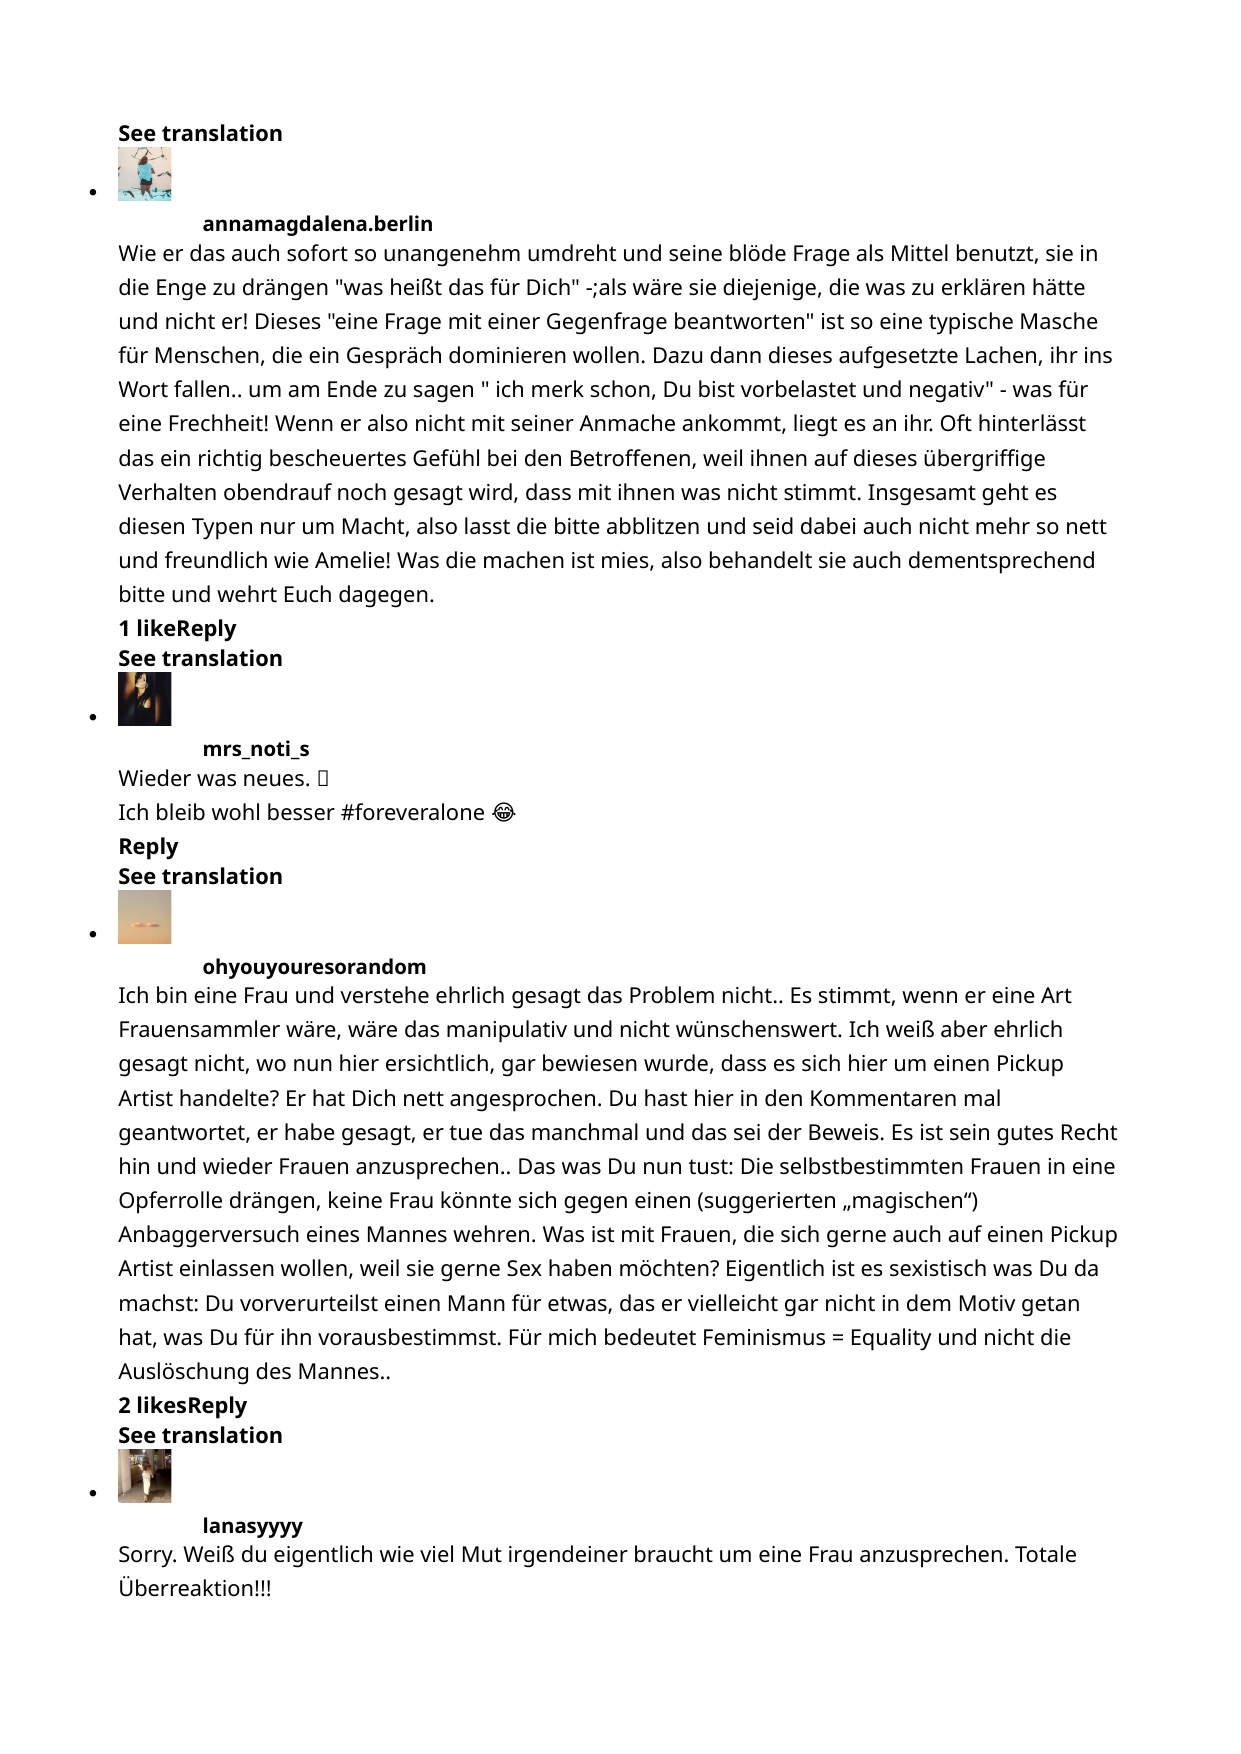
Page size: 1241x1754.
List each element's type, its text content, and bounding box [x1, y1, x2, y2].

list Sorry. Weiß du eigentlich wie viel Mut irgendeiner braucht um eine Frau anzusprechen. Totale Überreaktion!!! [118, 1539, 1122, 1603]
list Wie er das auch sofort so unangenehm umdreht und seine blöde Frage als Mittel benutzt, sie in die Enge zu drängen "was heißt das für Dich" -;als wäre sie diejenige, die was zu erklären hätte und nicht er! Dieses "eine Frage mit einer Gegenfrage beantworten" ist so eine typische Masche für Menschen, die ein Gespräch dominieren wollen. Dazu dann dieses aufgesetzte Lachen, ihr ins Wort fallen.. um am Ende zu sagen " ich merk schon, Du bist vorbelastet und negativ" - was für eine Frechheit! Wenn er also nicht mit seiner Anmache ankommt, liegt es an ihr. Oft hinterlässt das ein richtig bescheuertes Gefühl bei den Betroffenen, weil ihnen auf dieses übergriffige Verhalten obendrauf noch gesagt wird, dass mit ihnen was nicht stimmt. Insgesamt geht es diesen Typen nur um Macht, also lasst die bitte abblitzen und seid dabei auch nicht mehr so nett und freundlich wie Amelie! Was die machen ist mies, also behandelt sie auch dementsprechend bitte und wehrt Euch dagegen. [118, 237, 1122, 609]
subtitle annamagdalena.berlin [173, 210, 1116, 237]
picture [118, 1449, 172, 1503]
picture [118, 890, 172, 944]
list See translation [118, 118, 1109, 148]
subtitle ohyouyouresorandom [173, 952, 1116, 980]
list Wieder was neues. 🙄 Ich bleib wohl besser #foreveralone 😂 [118, 762, 1122, 826]
subtitle mrs_noti_s [173, 735, 1116, 762]
list Ich bin eine Frau und verstehe ehrlich gesagt das Problem nicht.. Es stimmt, wenn er eine Art Frauensammler wäre, wäre das manipulativ und nicht wünschenswert. Ich weiß aber ehrlich gesagt nicht, wo nun hier ersichtlich, gar bewiesen wurde, dass es sich hier um einen Pickup Artist handelte? Er hat Dich nett angesprochen. Du hast hier in den Kommentaren mal geantwortet, er habe gesagt, er tue das manchmal und das sei der Beweis. Es ist sein gutes Recht hin und wieder Frauen anzusprechen.. Das was Du nun tust: Die selbstbestimmten Frauen in eine Opferrolle drängen, keine Frau könnte sich gegen einen (suggerierten „magischen“) Anbaggerversuch eines Mannes wehren. Was ist mit Frauen, die sich gerne auch auf einen Pickup Artist einlassen wollen, weil sie gerne Sex haben möchten? Eigentlich ist es sexistisch was Du da machst: Du vorverurteilst einen Mann für etwas, das er vielleicht gar nicht in dem Motiv getan hat, was Du für ihn vorausbestimmst. Für mich bedeutet Feminismus = Equality und nicht die Auslöschung des Mannes.. [118, 980, 1122, 1386]
list 1 likeReply [118, 613, 1122, 643]
list See translation [118, 643, 1109, 673]
list 2 likesReply [118, 1390, 1122, 1420]
list Reply [118, 831, 1122, 861]
list See translation [118, 1420, 1109, 1449]
picture [118, 147, 172, 201]
list See translation [118, 861, 1109, 890]
picture [118, 672, 172, 726]
subtitle lanasyyyy [173, 1511, 1116, 1539]
